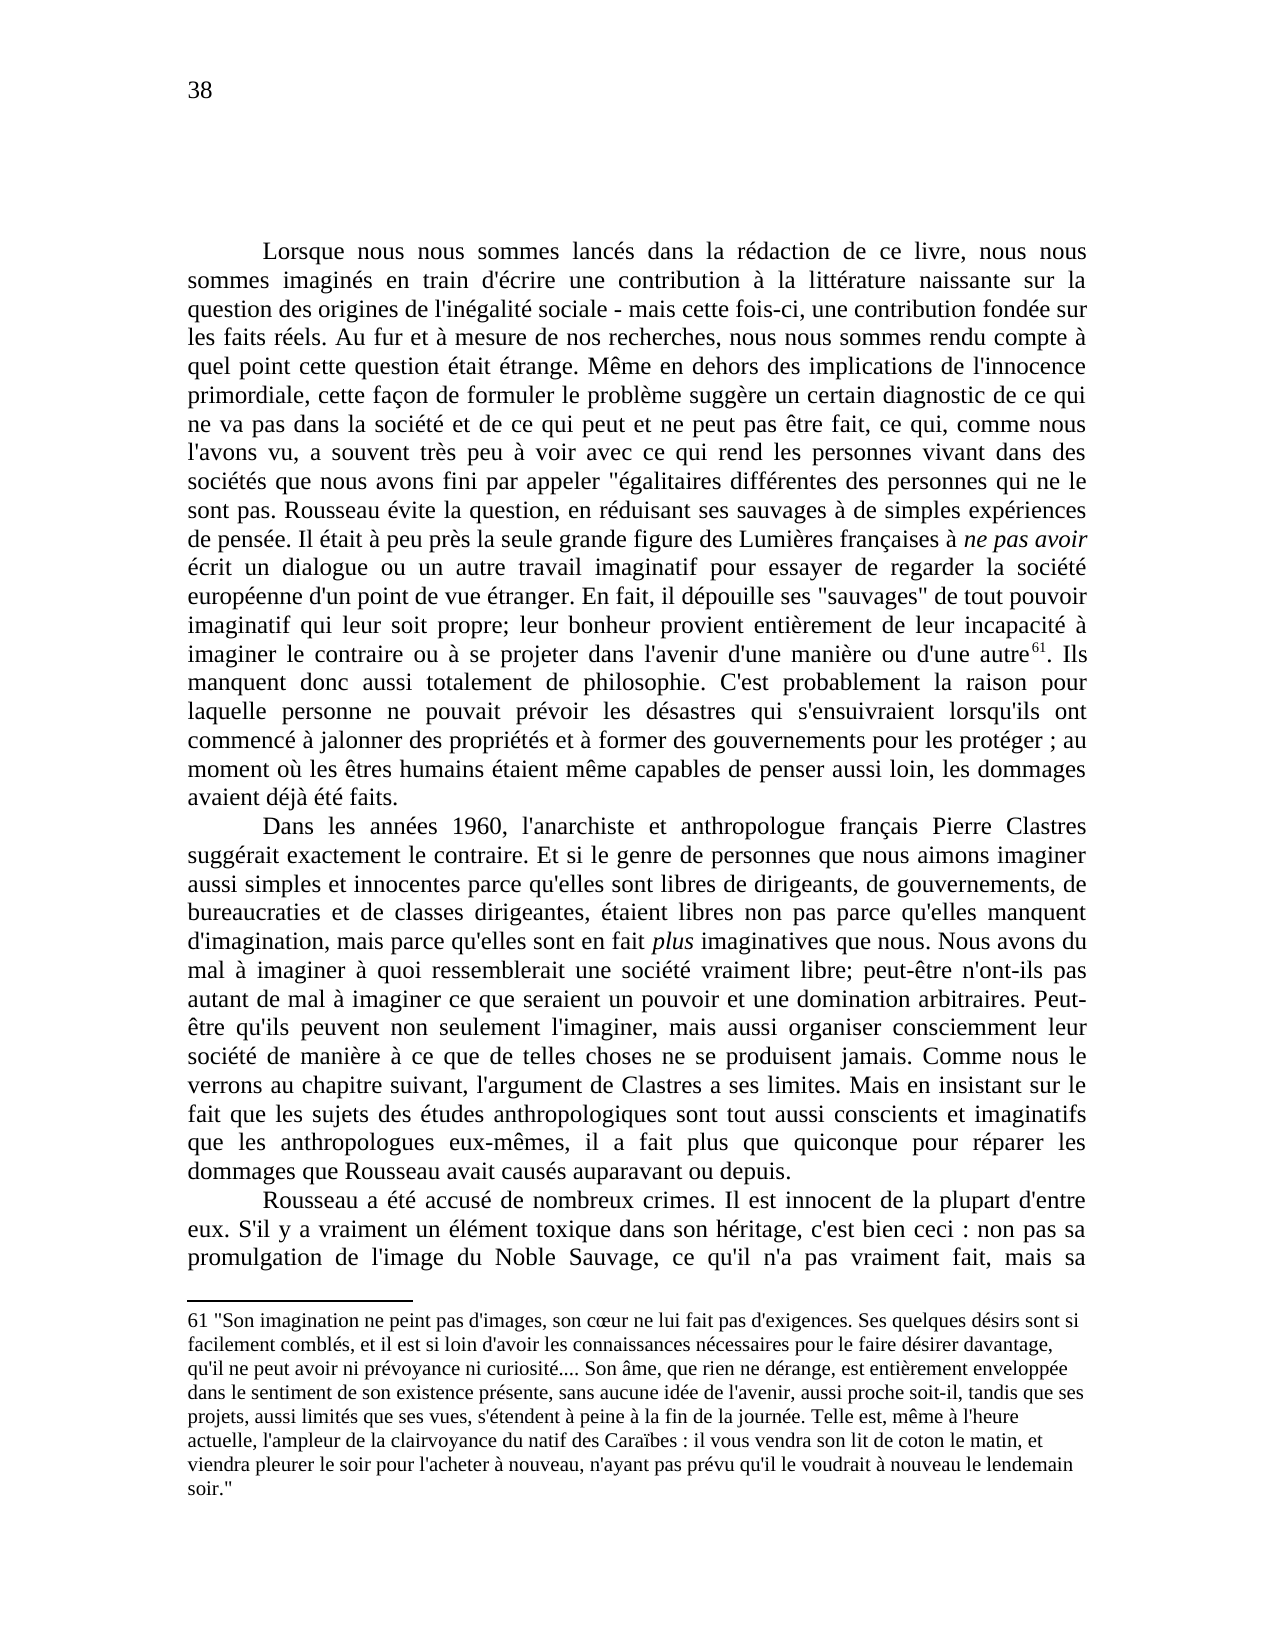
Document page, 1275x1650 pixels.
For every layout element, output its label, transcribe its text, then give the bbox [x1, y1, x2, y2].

text Lorsque nous nous sommes lancés dans la rédaction de ce livre, nous nous sommes imaginés en train d'écrire une contribution à la littérature naissante sur la question des origines de l'inégalité sociale - mais cette fois-ci, une contribution fondée sur les faits réels. Au fur et à mesure de nos recherches, nous nous sommes rendu compte à quel point cette question était étrange. Même en dehors des implications de l'innocence primordiale, cette façon de formuler le problème suggère un certain diagnostic de ce qui ne va pas dans la société et de ce qui peut et ne peut pas être fait, ce qui, comme nous l'avons vu, a souvent très peu à voir avec ce qui rend les personnes vivant dans des sociétés que nous avons fini par appeler "égalitaires différentes des personnes qui ne le sont pas. Rousseau évite la question, en réduisant ses sauvages à de simples expériences de pensée. Il était à peu près la seule grande figure des Lumières françaises à ne pas avoir écrit un dialogue ou un autre travail imaginatif pour essayer de regarder la société européenne d'un point de vue étranger. En fait, il dépouille ses "sauvages" de tout pouvoir imaginatif qui leur soit propre; leur bonheur provient entièrement de leur incapacité à imaginer le contraire ou à se projeter dans l'avenir d'une manière ou d'une autre. Ils manquent donc aussi totalement de philosophie. C'est probablement la raison pour laquelle personne ne pouvait prévoir les désastres qui s'ensuivraient lorsqu'ils ont commencé à jalonner des propriétés et à former des gouvernements pour les protéger ; au moment où les êtres humains étaient même capables de penser aussi loin, les dommages avaient déjà été faits. [187, 236, 1087, 811]
text Dans les années 1960, l'anarchiste et anthropologue français Pierre Clastres suggérait exactement le contraire. Et si le genre de personnes que nous aimons imaginer aussi simples et innocentes parce qu'elles sont libres de dirigeants, de gouvernements, de bureaucraties et de classes dirigeantes, étaient libres non pas parce qu'elles manquent d'imagination, mais parce qu'elles sont en fait plus imaginatives que nous. Nous avons du mal à imaginer à quoi ressemblerait une société vraiment libre; peut-être n'ont-ils pas autant de mal à imaginer ce que seraient un pouvoir et une domination arbitraires. Peut-être qu'ils peuvent non seulement l'imaginer, mais aussi organiser consciemment leur société de manière à ce que de telles choses ne se produisent jamais. Comme nous le verrons au chapitre suivant, l'argument de Clastres a ses limites. Mais en insistant sur le fait que les sujets des études anthropologiques sont tout aussi conscients et imaginatifs que les anthropologues eux-mêmes, il a fait plus que quiconque pour réparer les dommages que Rousseau avait causés auparavant ou depuis. [187, 811, 1087, 1185]
text Rousseau a été accusé de nombreux crimes. Il est innocent de la plupart d'entre eux. S'il y a vraiment un élément toxique dans son héritage, c'est bien ceci : non pas sa promulgation de l'image du Noble Sauvage, ce qu'il n'a pas vraiment fait, mais sa [187, 1185, 1087, 1271]
text "Son imagination ne peint pas d'images, son cœur ne lui fait pas d'exigences. Ses quelques désirs sont si facilement comblés, et il est si loin d'avoir les connaissances nécessaires pour le faire désirer davantage, qu'il ne peut avoir ni prévoyance ni curiosité.... Son âme, que rien ne dérange, est entièrement enveloppée dans le sentiment de son existence présente, sans aucune idée de l'avenir, aussi proche soit-il, tandis que ses projets, aussi limités que ses vues, s'étendent à peine à la fin de la journée. Telle est, même à l'heure actuelle, l'ampleur de la clairvoyance du natif des Caraïbes : il vous vendra son lit de coton le matin, et viendra pleurer le soir pour l'acheter à nouveau, n'ayant pas prévu qu'il le voudrait à nouveau le lendemain soir." [187, 1307, 1087, 1500]
